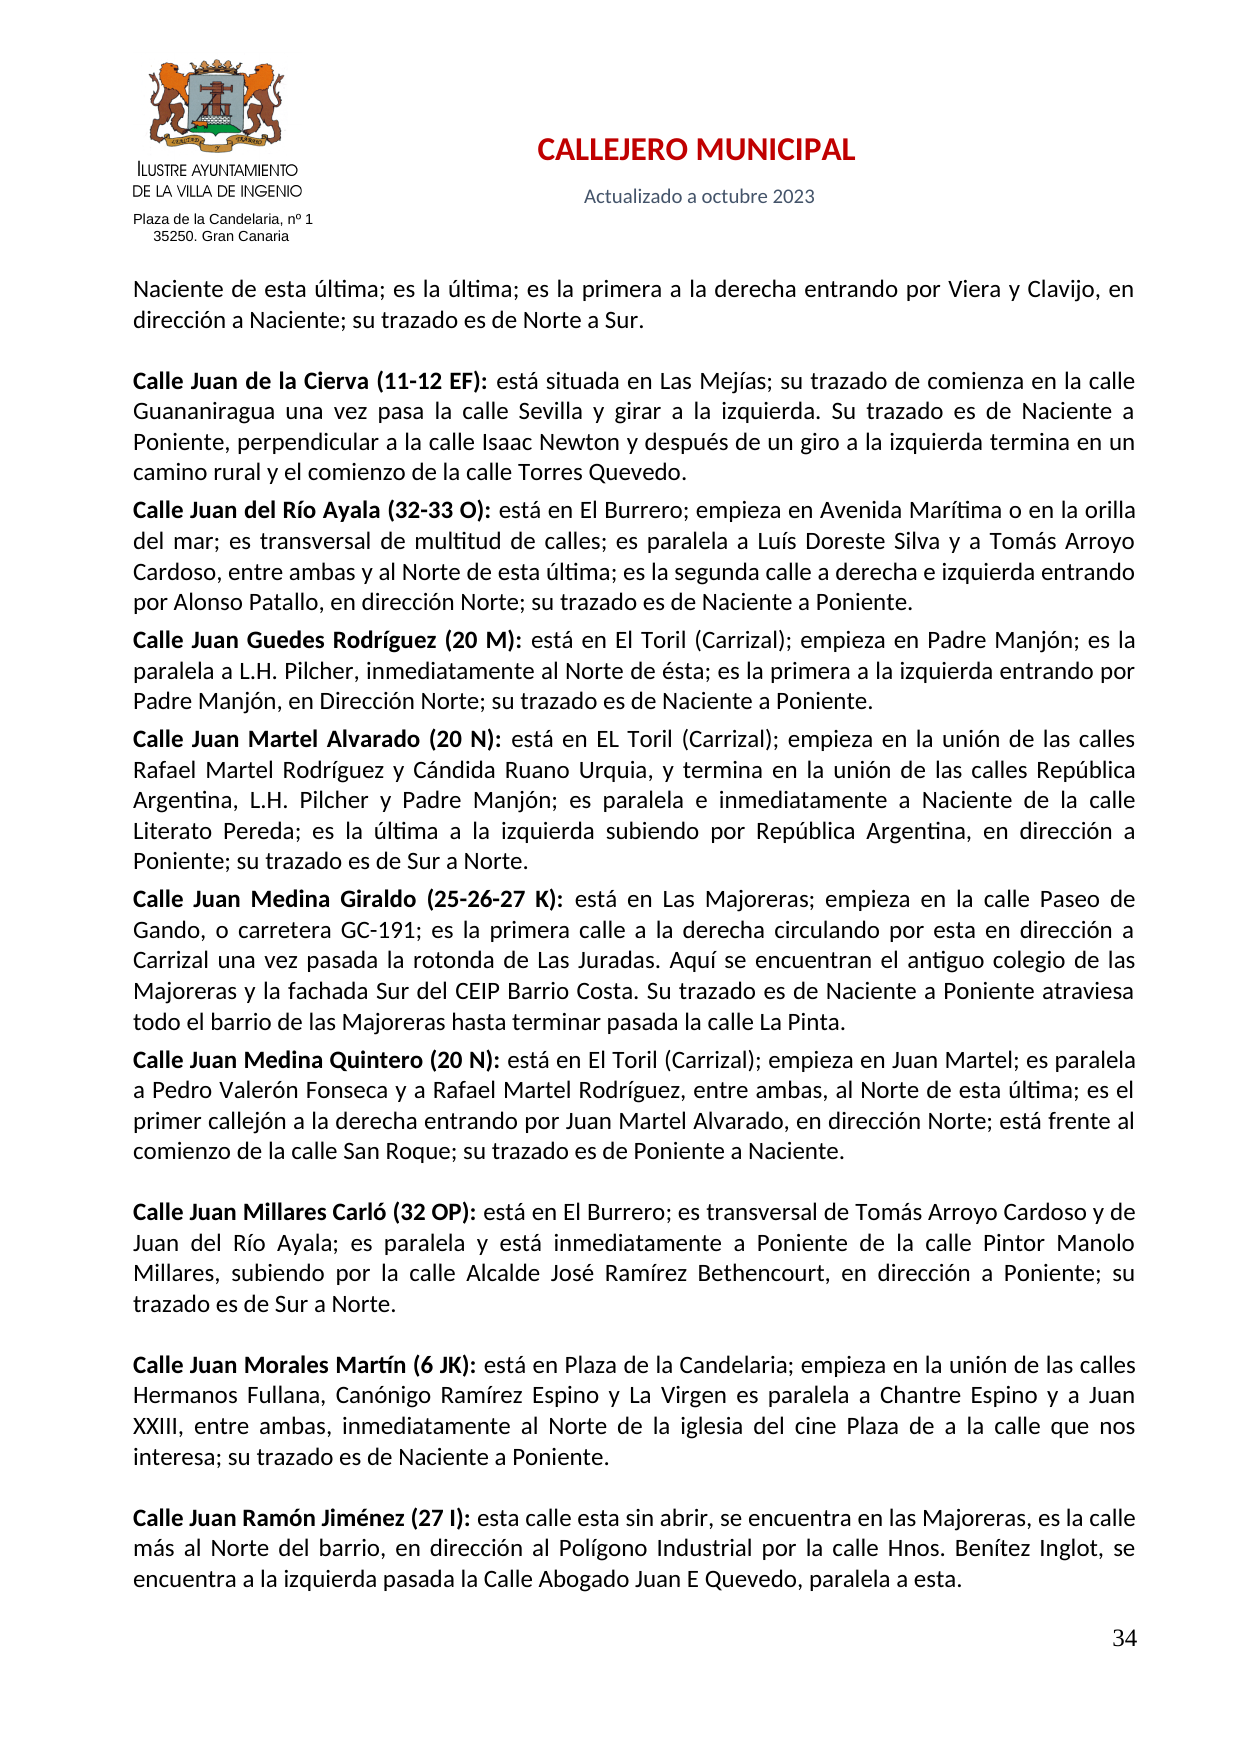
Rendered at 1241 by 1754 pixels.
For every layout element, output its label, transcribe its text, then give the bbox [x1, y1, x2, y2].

text Calle Juan del Río Ayala (32-33 O): está en El Burrero; empieza en Avenida Marítima o en la orilla del mar; es transversal de multitud de calles; es paralela a Luís Doreste Silva y a Tomás Arroyo Cardoso, entre ambas y al Norte de esta última; es la segunda calle a derecha e izquierda entrando por Alonso Patallo, en dirección Norte; su trazado es de Naciente a Poniente. [133, 494, 1137, 617]
text Naciente de esta última; es la última; es la primera a la derecha entrando por Viera y Clavijo, en dirección a Naciente; su trazado es de Norte a Sur. [133, 273, 1137, 334]
text Calle Juan Medina Quintero (20 N): está en El Toril (Carrizal); empieza en Juan Martel; es paralela a Pedro Valerón Fonseca y a Rafael Martel Rodríguez, entre ambas, al Norte de esta última; es el primer callejón a la derecha entrando por Juan Martel Alvarado, en dirección Norte; está frente al comienzo de la calle San Roque; su trazado es de Poniente a Naciente. [133, 1044, 1137, 1166]
text Calle Juan Martel Alvarado (20 N): está en EL Toril (Carrizal); empieza en la unión de las calles Rafael Martel Rodríguez y Cándida Ruano Urquia, y termina en la unión de las calles República Argentina, L.H. Pilcher y Padre Manjón; es paralela e inmediatamente a Naciente de la calle Literato Pereda; es la última a la izquierda subiendo por República Argentina, en dirección a Poniente; su trazado es de Sur a Norte. [133, 723, 1137, 876]
text Calle Juan Morales Martín (6 JK): está en Plaza de la Candelaria; empieza en la unión de las calles Hermanos Fullana, Canónigo Ramírez Espino y La Virgen es paralela a Chantre Espino y a Juan XXIII, entre ambas, inmediatamente al Norte de la iglesia del cine Plaza de a la calle que nos interesa; su trazado es de Naciente a Poniente. [133, 1349, 1137, 1471]
text Calle Juan Guedes Rodríguez (20 M): está en El Toril (Carrizal); empieza en Padre Manjón; es la paralela a L.H. Pilcher, inmediatamente al Norte de ésta; es la primera a la izquierda entrando por Padre Manjón, en Dirección Norte; su trazado es de Naciente a Poniente. [133, 624, 1137, 716]
text Calle Juan Ramón Jiménez (27 I): esta calle esta sin abrir, se encuentra en las Majoreras, es la calle más al Norte del barrio, en dirección al Polígono Industrial por la calle Hnos. Benítez Inglot, se encuentra a la izquierda pasada la Calle Abogado Juan E Quevedo, paralela a esta. [133, 1502, 1137, 1593]
text Calle Juan Medina Giraldo (25-26-27 K): está en Las Majoreras; empieza en la calle Paseo de Gando, o carretera GC-191; es la primera calle a la derecha circulando por esta en dirección a Carrizal una vez pasada la rotonda de Las Juradas. Aquí se encuentran el antiguo colegio de las Majoreras y la fachada Sur del CEIP Barrio Costa. Su trazado es de Naciente a Poniente atraviesa todo el barrio de las Majoreras hasta terminar pasada la calle La Pinta. [133, 884, 1137, 1036]
text Calle Juan de la Cierva (11-12 EF): está situada en Las Mejías; su trazado de comienza en la calle Guananiragua una vez pasa la calle Sevilla y girar a la izquierda. Su trazado es de Naciente a Poniente, perpendicular a la calle Isaac Newton y después de un giro a la izquierda termina en un camino rural y el comienzo de la calle Torres Quevedo. [133, 365, 1137, 487]
text Calle Juan Millares Carló (32 OP): está en El Burrero; es transversal de Tomás Arroyo Cardoso y de Juan del Río Ayala; es paralela y está inmediatamente a Poniente de la calle Pintor Manolo Millares, subiendo por la calle Alcalde José Ramírez Bethencourt, en dirección a Poniente; su trazado es de Sur a Norte. [133, 1196, 1137, 1318]
